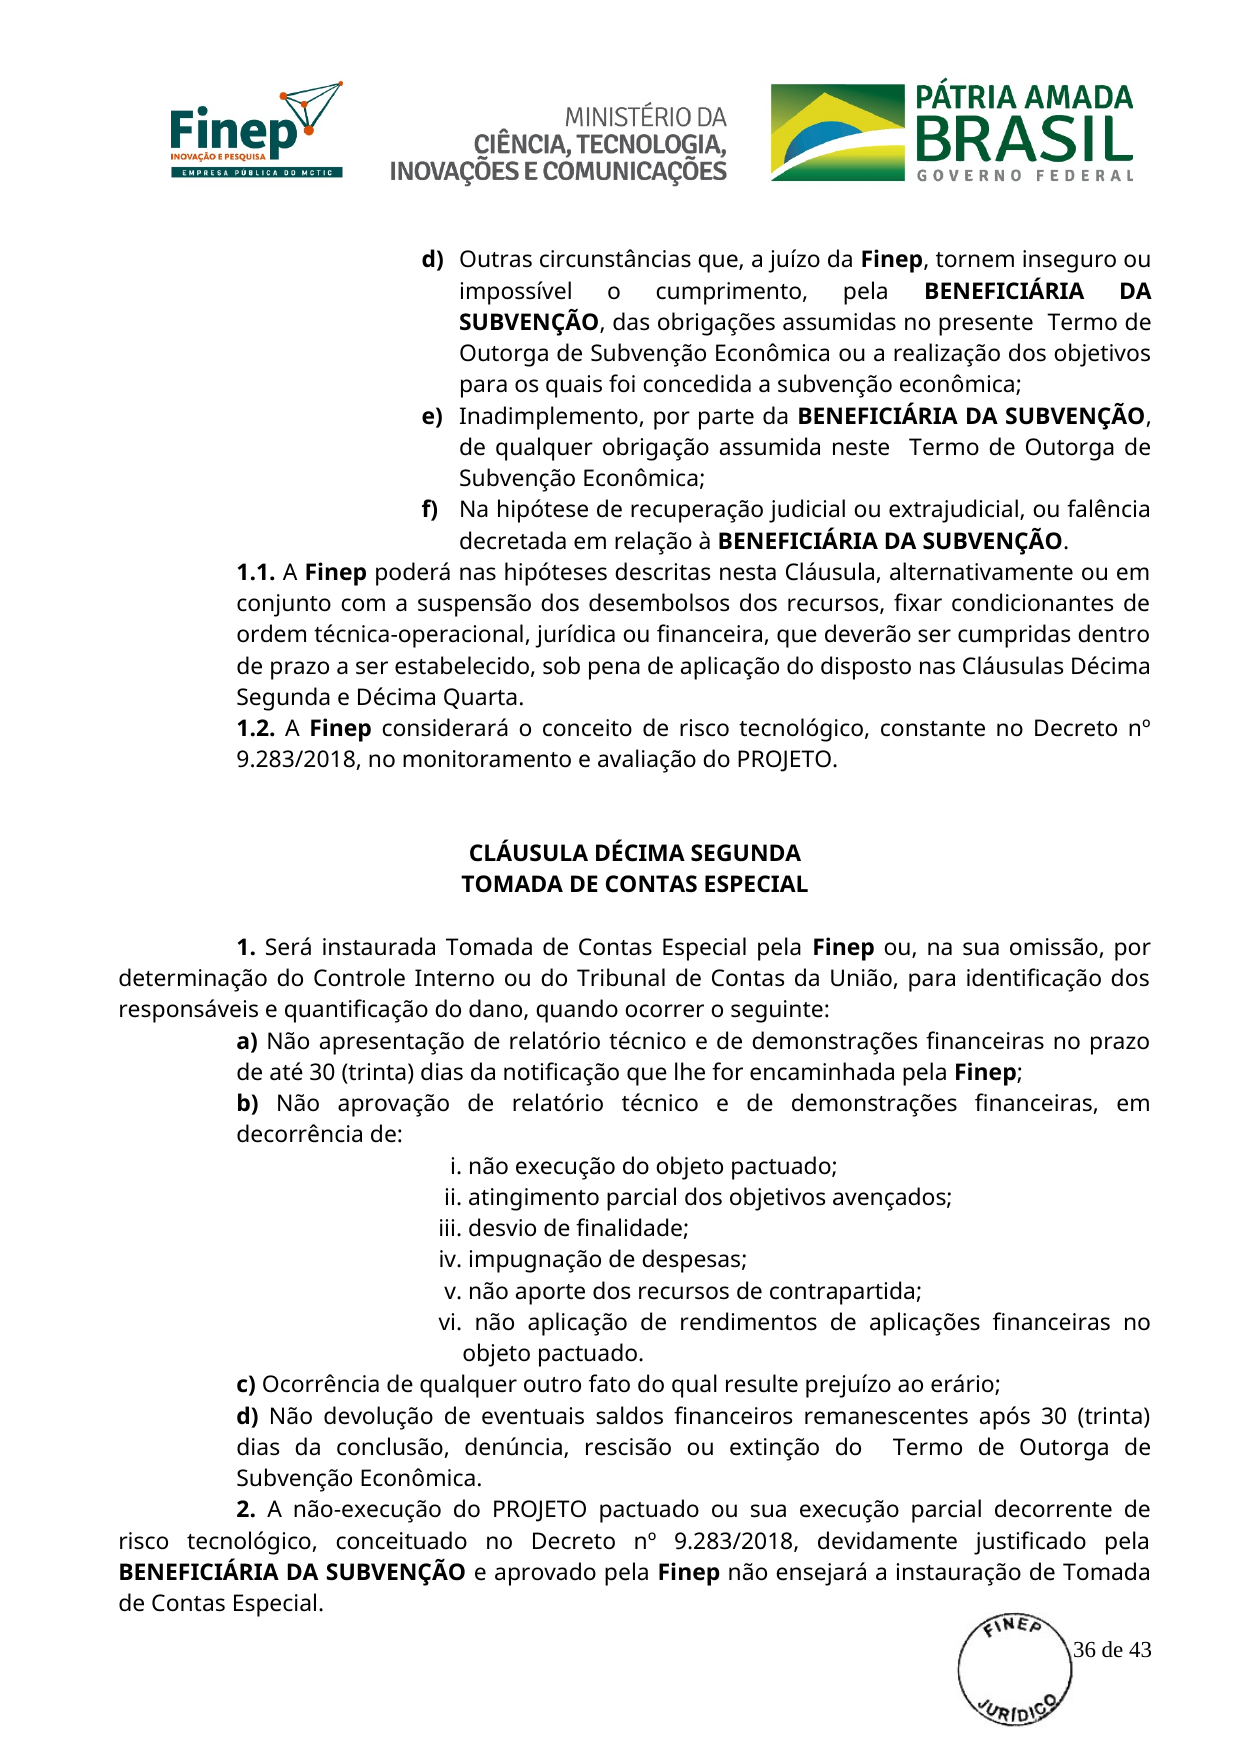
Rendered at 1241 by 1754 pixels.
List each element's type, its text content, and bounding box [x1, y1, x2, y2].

list Na hipótese de recuperação judicial ou extrajudicial, ou falência decretada em relação à BENEFICIÁRIA DA SUBVENÇÃO. [421, 493, 1152, 556]
text a) Não apresentação de relatório técnico e de demonstrações financeiras no prazo de até 30 (trinta) dias da notificação que lhe for encaminhada pela Finep; [236, 1025, 1152, 1087]
list Inadimplemento, por parte da BENEFICIÁRIA DA SUBVENÇÃO, de qualquer obrigação assumida neste Termo de Outorga de Subvenção Econômica; [421, 400, 1152, 493]
text CLÁUSULA DÉCIMA SEGUNDA [118, 837, 1152, 868]
text 1.2. A Finep considerará o conceito de risco tecnológico, constante no Decreto nº 9.283/2018, no monitoramento e avaliação do PROJETO. [236, 712, 1152, 775]
text 1.1. A Finep poderá nas hipóteses descritas nesta Cláusula, alternativamente ou em conjunto com a suspensão dos desembolsos dos recursos, fixar condicionantes de ordem técnica-operacional, jurídica ou financeira, que deverão ser cumpridas dentro de prazo a ser estabelecido, sob pena de aplicação do disposto nas Cláusulas Décima Segunda e Décima Quarta. [236, 556, 1152, 712]
list impugnação de despesas; [424, 1243, 1152, 1275]
list não execução do objeto pactuado; [424, 1150, 1152, 1181]
list desvio de finalidade; [424, 1212, 1152, 1243]
text b) Não aprovação de relatório técnico e de demonstrações financeiras, em decorrência de: [236, 1087, 1152, 1150]
list atingimento parcial dos objetivos avençados; [424, 1181, 1152, 1212]
list não aporte dos recursos de contrapartida; [424, 1275, 1152, 1306]
text 2. A não-execução do PROJETO pactuado ou sua execução parcial decorrente de risco tecnológico, conceituado no Decreto nº 9.283/2018, devidamente justificado pela BENEFICIÁRIA DA SUBVENÇÃO e aprovado pela Finep não ensejará a instauração de Tomada de Contas Especial. [118, 1493, 1152, 1618]
text 1. Será instaurada Tomada de Contas Especial pela Finep ou, na sua omissão, por determinação do Controle Interno ou do Tribunal de Contas da União, para identificação dos responsáveis e quantificação do dano, quando ocorrer o seguinte: [118, 931, 1152, 1025]
list não aplicação de rendimentos de aplicações financeiras no objeto pactuado. [424, 1306, 1152, 1368]
text c) Ocorrência de qualquer outro fato do qual resulte prejuízo ao erário; [236, 1368, 1152, 1400]
list Outras circunstâncias que, a juízo da Finep, tornem inseguro ou impossível o cumprimento, pela BENEFICIÁRIA DA SUBVENÇÃO, das obrigações assumidas no presente Termo de Outorga de Subvenção Econômica ou a realização dos objetivos para os quais foi concedida a subvenção econômica; [421, 243, 1152, 400]
text TOMADA DE CONTAS ESPECIAL [118, 868, 1152, 900]
text d) Não devolução de eventuais saldos financeiros remanescentes após 30 (trinta) dias da conclusão, denúncia, rescisão ou extinção do Termo de Outorga de Subvenção Econômica. [236, 1400, 1152, 1493]
